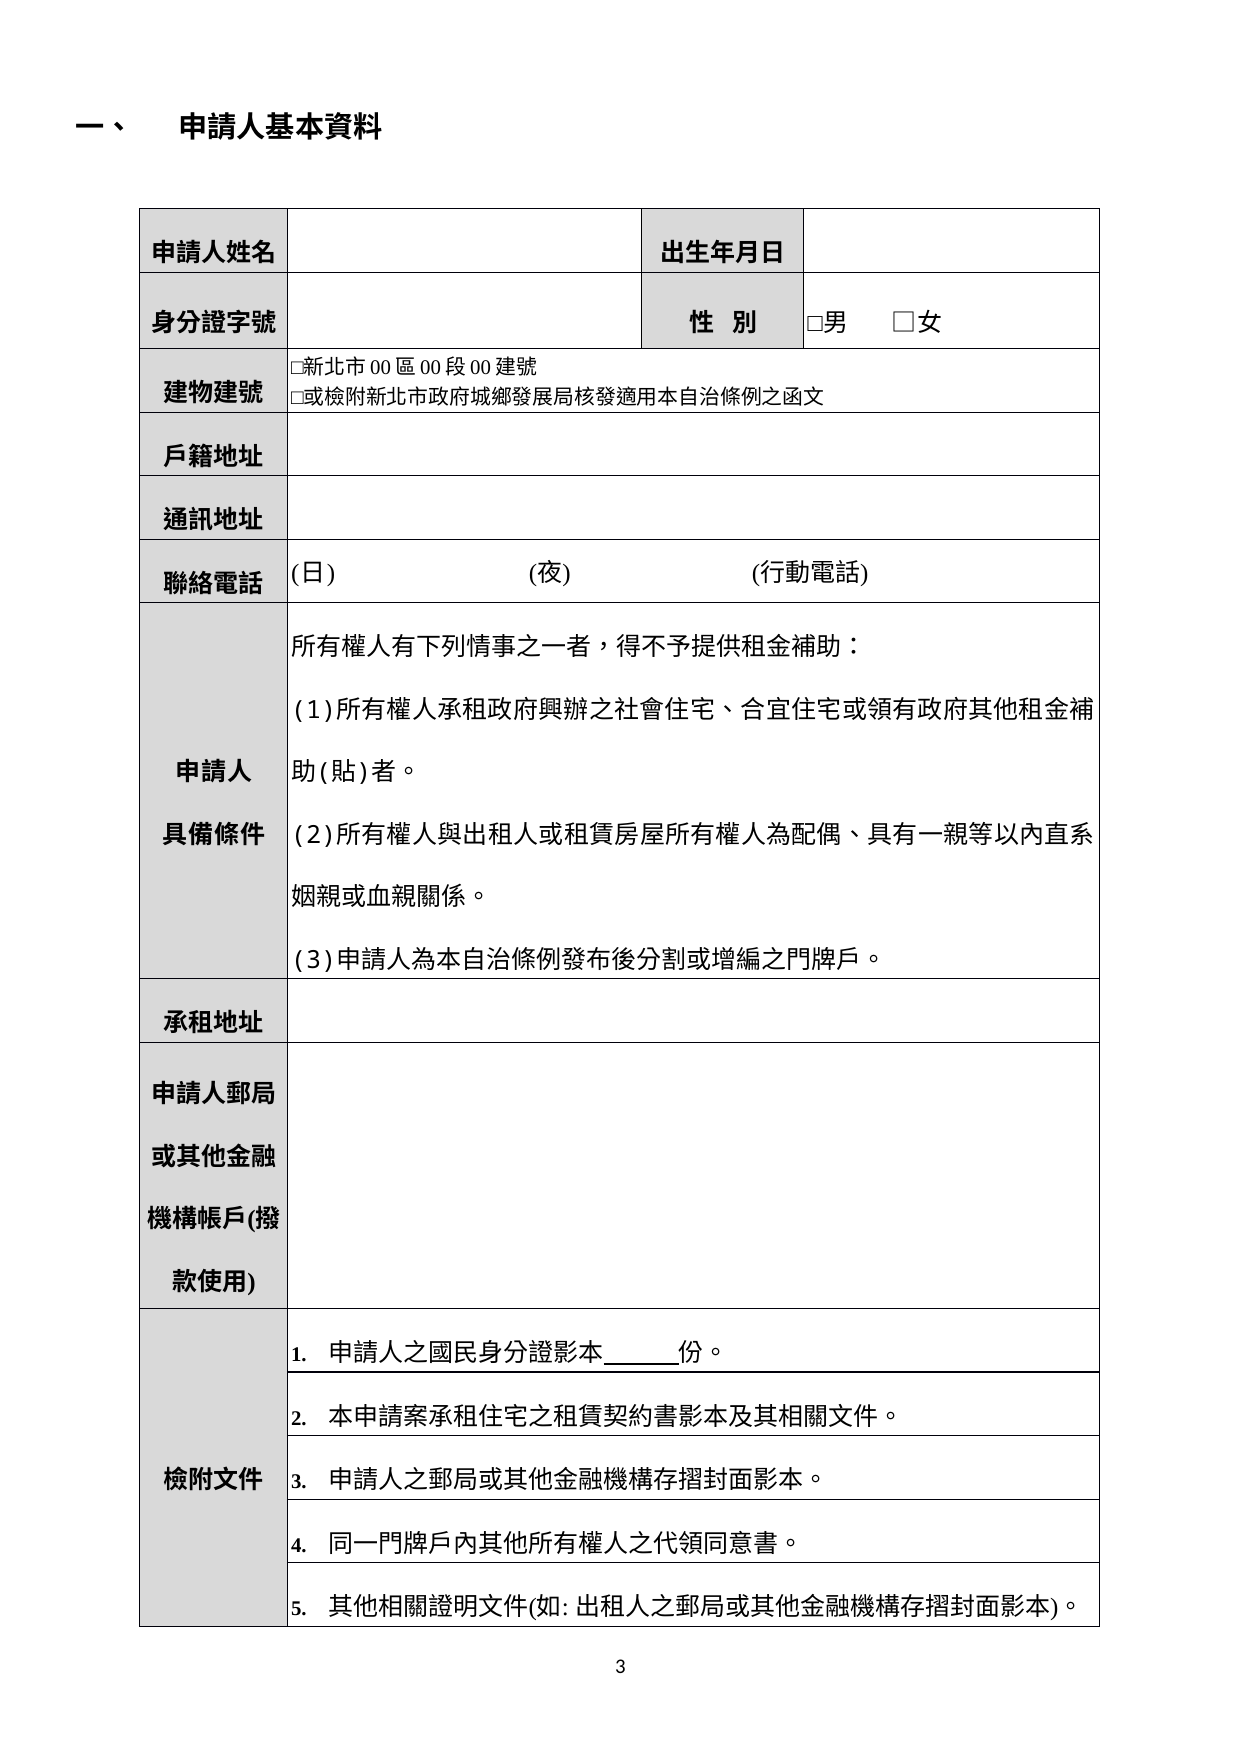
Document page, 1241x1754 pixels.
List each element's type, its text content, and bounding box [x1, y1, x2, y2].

table_cell [288, 1043, 1099, 1308]
table_cell □新北市00區00段00建號 □或檢附新北市政府城鄉發展局核發適用本自治條例之函文 [288, 349, 1099, 412]
table_header 出生年月日 [642, 209, 803, 272]
table_cell 聯絡電話 [140, 540, 287, 602]
table_cell 戶籍地址 [140, 413, 287, 475]
table_header [804, 209, 1099, 272]
table_cell [288, 273, 641, 348]
table_cell 承租地址 [140, 979, 287, 1042]
list 申請人基本資料 [75, 83, 1165, 146]
table_cell 身分證字號 [140, 273, 287, 348]
table_cell 其他相關證明文件(如: 出租人之郵局或其他金融機構存摺封面影本)。 [288, 1563, 1099, 1626]
table_cell 建物建號 [140, 349, 287, 412]
table_cell [288, 413, 1099, 475]
table_cell 本申請案承租住宅之租賃契約書影本及其相關文件。 [288, 1373, 1099, 1435]
table_cell □男 □女 [804, 273, 1099, 348]
table_cell 性別 [642, 273, 803, 348]
table_cell 所有權人有下列情事之一者，得不予提供租金補助： (1)所有權人承租政府興辦之社會住宅、合宜住宅或領有政府其他租金補助(貼)者。 (2)所有權人與出租人或租賃房屋所有權人為配偶、具有一親等以內直系姻親或血親關係。 (3)申請人為本自治條例發布後分割或增編之門牌戶。 [288, 603, 1099, 978]
table_cell 通訊地址 [140, 476, 287, 539]
table_cell (日) (夜) (行動電話) [288, 540, 1099, 602]
table_cell 申請人之郵局或其他金融機構存摺封面影本。 [288, 1436, 1099, 1498]
table_cell 申請人之國民身分證影本 份。 [288, 1309, 1099, 1371]
table_cell [288, 476, 1099, 539]
table_cell [288, 979, 1099, 1042]
table_header 申請人姓名 [140, 209, 287, 272]
table_cell 申請人郵局或其他金融機構帳戶(撥款使用) [140, 1043, 287, 1308]
table_cell 檢附文件 [140, 1309, 287, 1626]
table_cell 同一門牌戶內其他所有權人之代領同意書。 [288, 1500, 1099, 1562]
table_cell 申請人 具備條件 [140, 603, 287, 978]
table_header [288, 209, 641, 272]
